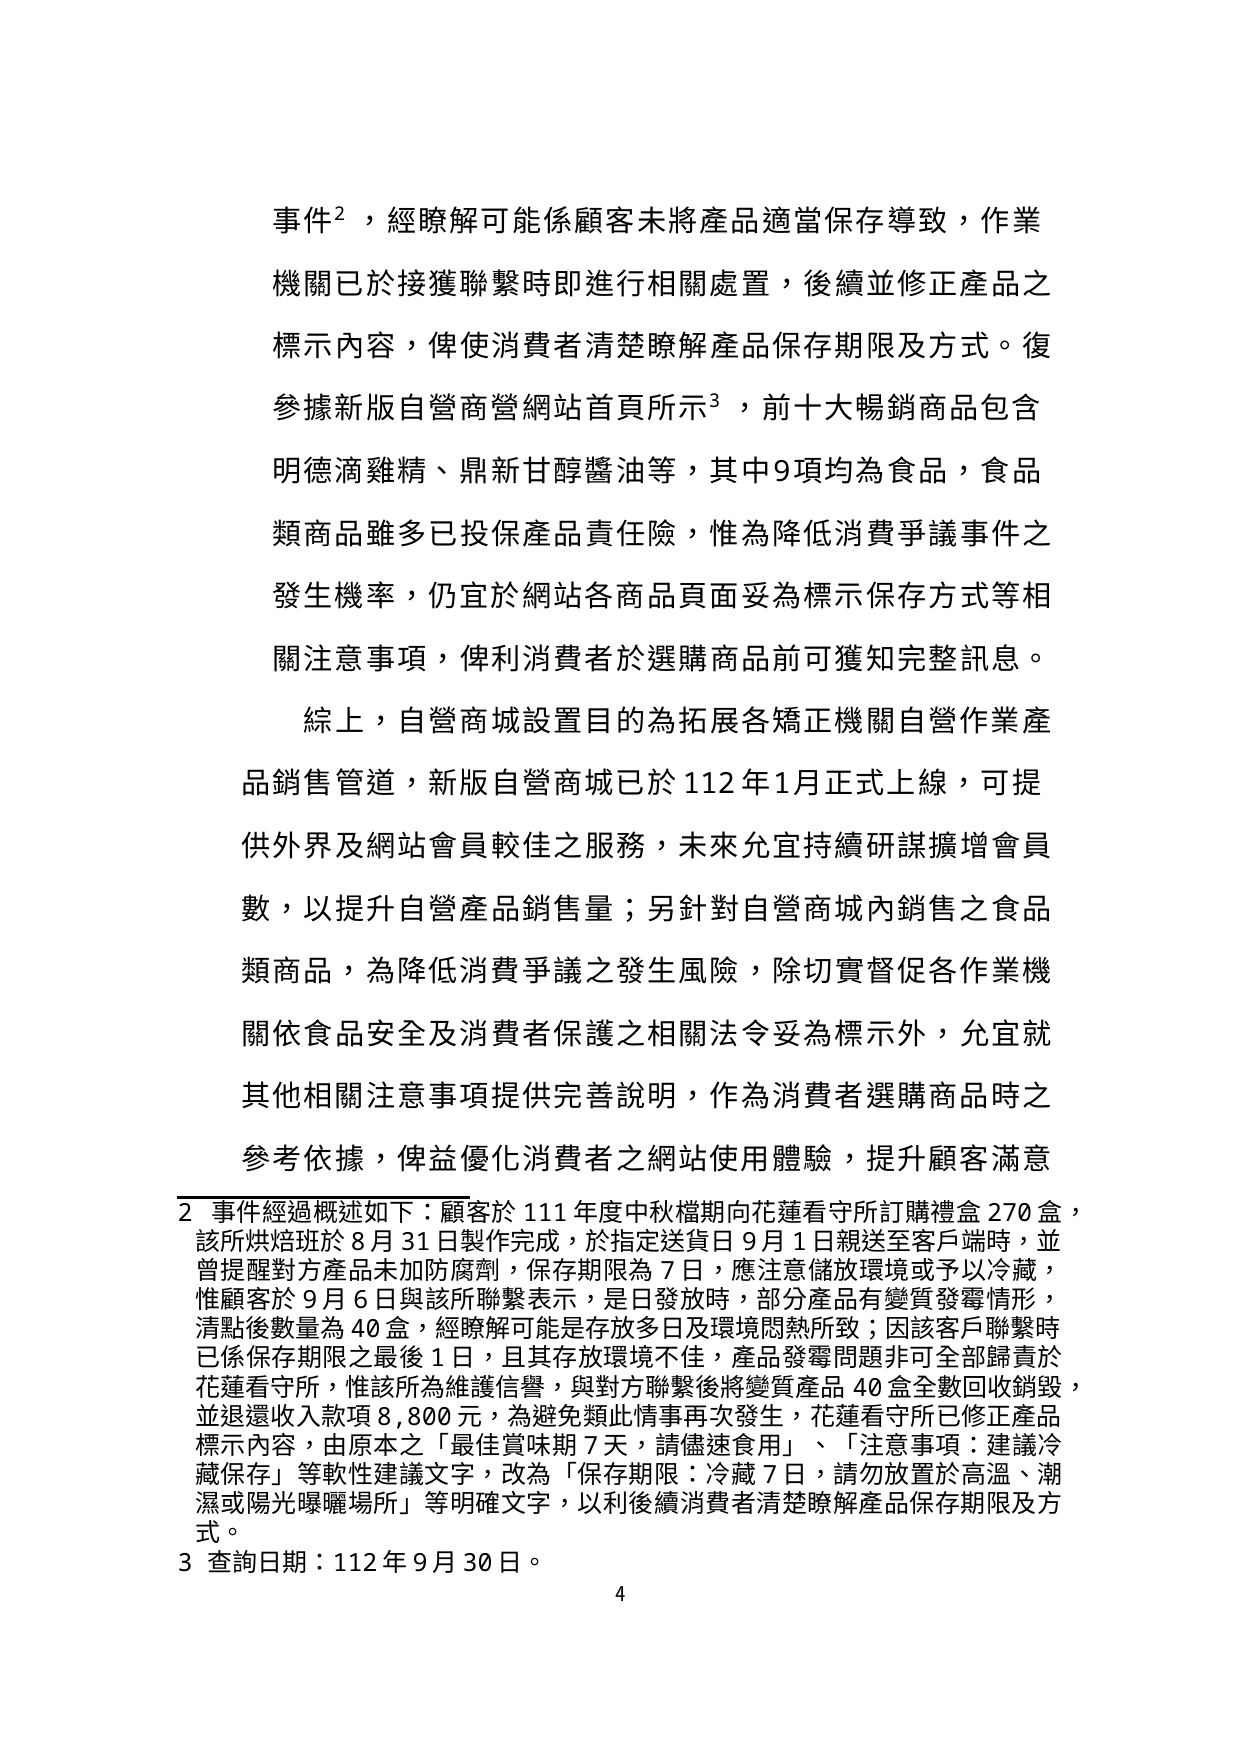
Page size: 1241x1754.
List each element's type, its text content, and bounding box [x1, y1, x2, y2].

text 綜上，自營商城設置目的為拓展各矯正機關自營作業產品銷售管道，新版自營商城已於112年1月正式上線，可提供外界及網站會員較佳之服務，未來允宜持續研謀擴增會員數，以提升自營產品銷售量；另針對自營商城內銷售之食品類商品，為降低消費爭議之發生風險，除切實督促各作業機關依食品安全及消費者保護之相關法令妥為標示外，允宜就其他相關注意事項提供完善說明，作為消費者選購商品時之參考依據，俾益優化消費者之網站使用體驗，提升顧客滿意 [236, 677, 1063, 1177]
text 查詢日期：112年9月30日。 [177, 1548, 1063, 1577]
text 矯正基金之食品科於111年度發生中秋烘焙禮盒退回事件，經瞭解可能係顧客未將產品適當保存導致，作業機關已於接獲聯繫時即進行相關處置，後續並修正產品之標示內容，俾使消費者清楚瞭解產品保存期限及方式。復參據新版自營商營網站首頁所示，前十大暢銷商品包含明德滴雞精、鼎新甘醇醬油等，其中9項均為食品，食品類商品雖多已投保產品責任險，惟為降低消費爭議事件之發生機率，仍宜於網站各商品頁面妥為標示保存方式等相關注意事項，俾利消費者於選購商品前可獲知完整訊息。 [266, 177, 1063, 677]
text 事件經過概述如下：顧客於111年度中秋檔期向花蓮看守所訂購禮盒270盒，該所烘焙班於8月31日製作完成，於指定送貨日9月1日親送至客戶端時，並曾提醒對方產品未加防腐劑，保存期限為7日，應注意儲放環境或予以冷藏，惟顧客於9月6日與該所聯繫表示，是日發放時，部分產品有變質發霉情形，清點後數量為40盒，經瞭解可能是存放多日及環境悶熱所致；因該客戶聯繫時已係保存期限之最後1日，且其存放環境不佳，產品發霉問題非可全部歸責於花蓮看守所，惟該所為維護信譽，與對方聯繫後將變質產品40盒全數回收銷毀，並退還收入款項8,800元，為避免類此情事再次發生，花蓮看守所已修正產品標示內容，由原本之「最佳賞味期7天，請儘速食用」、「注意事項：建議冷藏保存」等軟性建議文字，改為「保存期限：冷藏7日，請勿放置於高溫、潮濕或陽光曝曬場所」等明確文字，以利後續消費者清楚瞭解產品保存期限及方式。 [177, 1198, 1063, 1548]
